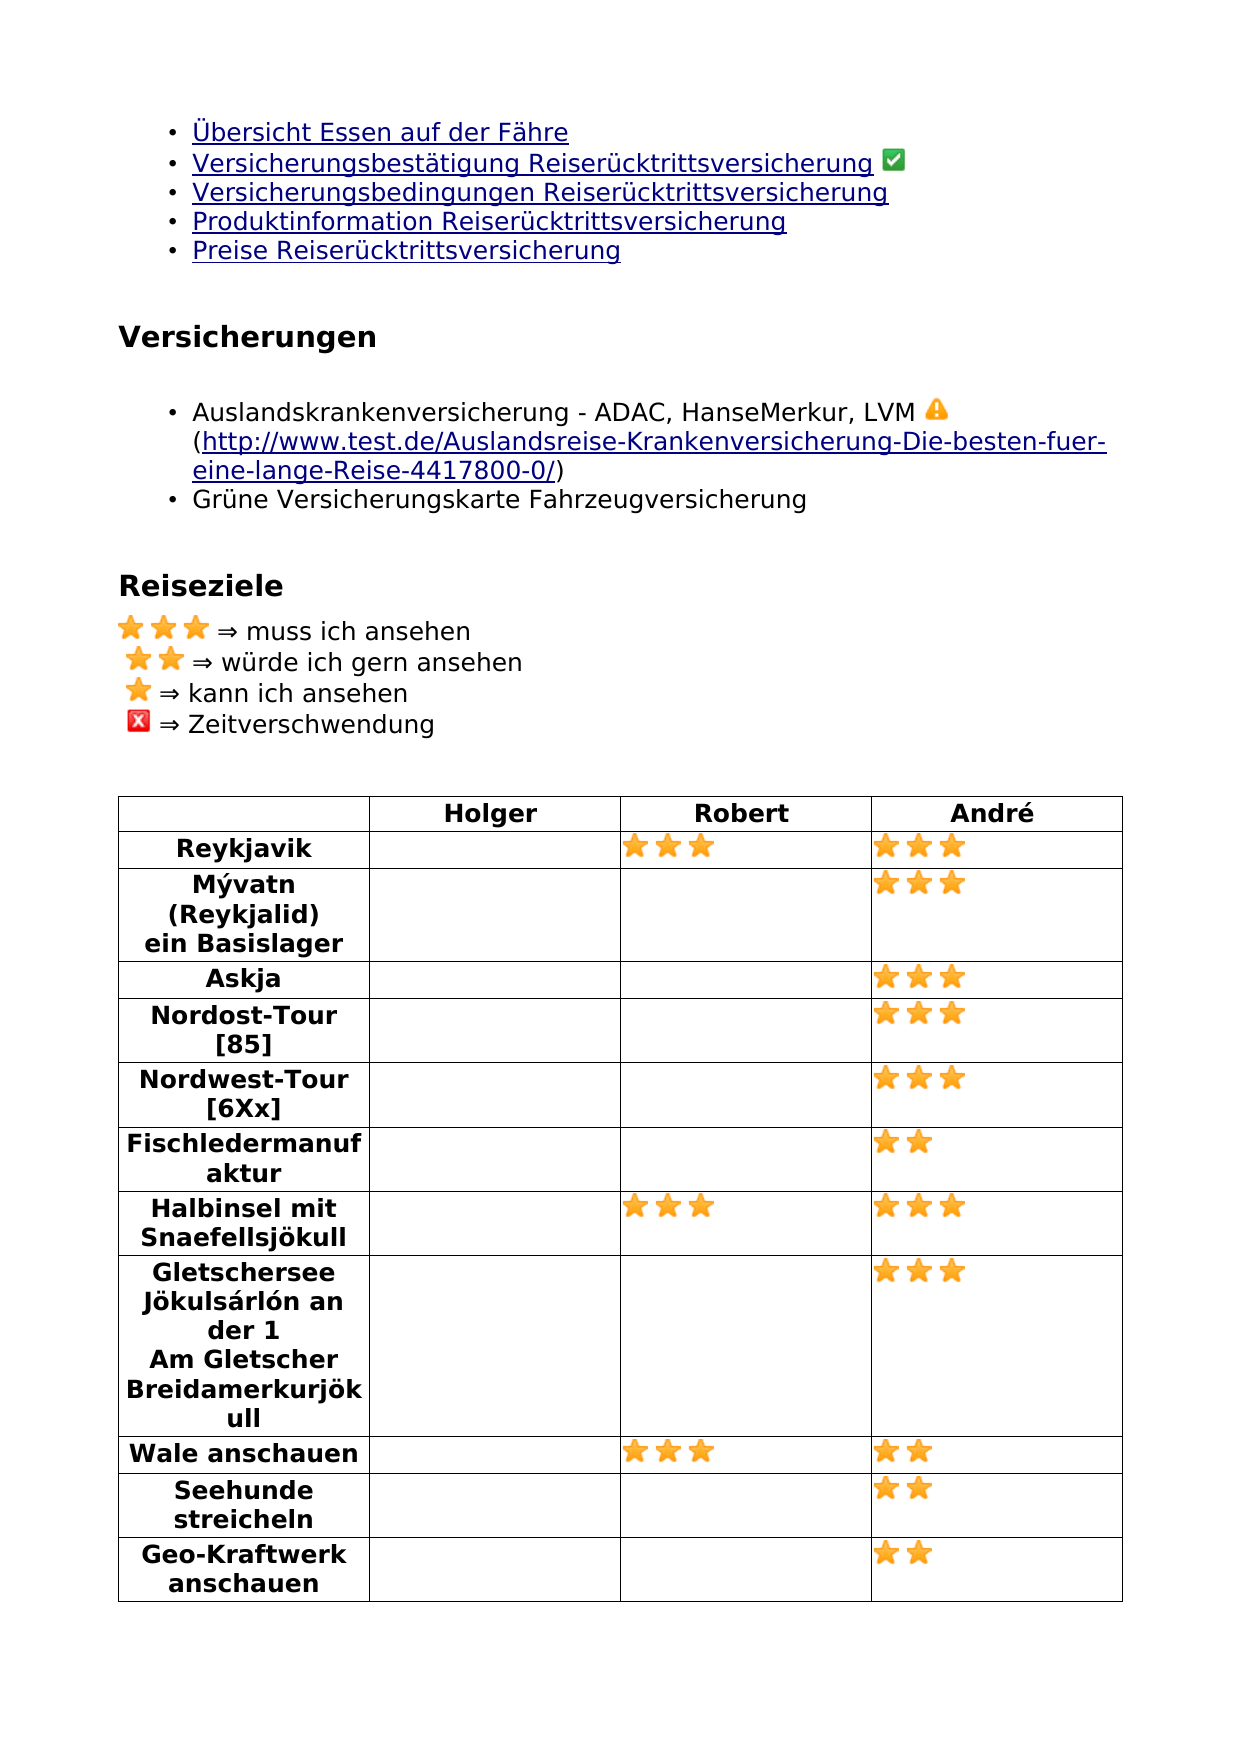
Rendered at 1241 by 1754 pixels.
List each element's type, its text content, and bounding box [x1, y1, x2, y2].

table_cell Halbinsel mit Snaefellsjökull [119, 1192, 369, 1255]
picture [655, 1193, 681, 1219]
picture [873, 1476, 899, 1501]
subtitle Versicherungen [118, 320, 1122, 354]
table_cell Nordwest-Tour [6Xx] [119, 1063, 369, 1127]
table_cell [872, 1256, 1122, 1436]
picture [151, 615, 177, 641]
picture [688, 1439, 714, 1464]
picture [906, 1129, 932, 1155]
picture [873, 870, 899, 896]
picture [906, 1193, 932, 1219]
picture [939, 1258, 965, 1284]
table_cell [872, 1128, 1122, 1191]
table_cell [370, 1192, 620, 1255]
table_cell [872, 869, 1122, 961]
picture [873, 964, 899, 990]
table_cell [621, 1128, 871, 1191]
list Produktinformation Reiserücktrittsversicherung [177, 207, 1122, 237]
picture [906, 1001, 932, 1026]
table_cell [370, 1063, 620, 1127]
table_header André [872, 797, 1122, 831]
table_cell [621, 869, 871, 961]
table_cell [872, 962, 1122, 998]
table_cell [621, 1192, 871, 1255]
table_cell [621, 832, 871, 868]
picture [939, 1001, 965, 1026]
table_cell Seehunde streicheln [119, 1474, 369, 1537]
picture [906, 1439, 932, 1464]
subtitle Reiseziele [118, 569, 1122, 603]
picture [873, 833, 899, 859]
list Übersicht Essen auf der Fähre [177, 118, 1122, 147]
table_cell [872, 1474, 1122, 1537]
picture [939, 964, 965, 990]
list Versicherungsbestätigung Reiserücktrittsversicherung [177, 147, 1122, 178]
list Auslandskrankenversicherung - ADAC, HanseMerkur, LVM (http://www.test.de/Auslandsreise-Krankenversicherung-Die-besten-fuer-eine-lange-Reise-4417800-0/) [177, 396, 1122, 485]
picture [906, 870, 932, 896]
table_cell [872, 1063, 1122, 1127]
table_cell [621, 999, 871, 1062]
picture [906, 964, 932, 990]
picture [906, 1540, 932, 1566]
table_cell [370, 1437, 620, 1473]
table_cell [370, 962, 620, 998]
picture [622, 1193, 648, 1219]
picture [655, 1439, 681, 1464]
table_cell [872, 1192, 1122, 1255]
table_cell [370, 1128, 620, 1191]
table_cell [872, 1437, 1122, 1473]
picture [126, 677, 152, 703]
list Grüne Versicherungskarte Fahrzeugversicherung [177, 485, 1122, 514]
table_header [119, 797, 369, 831]
table_cell [621, 1538, 871, 1601]
table_cell [621, 1474, 871, 1537]
list Versicherungsbedingungen Reiserücktrittsversicherung [177, 178, 1122, 207]
picture [939, 833, 965, 859]
picture [688, 1193, 714, 1219]
table_cell Wale anschauen [119, 1437, 369, 1473]
picture [158, 646, 184, 672]
picture [906, 1065, 932, 1091]
picture [881, 147, 907, 173]
table_cell [872, 999, 1122, 1062]
picture [906, 1258, 932, 1284]
picture [873, 1193, 899, 1219]
picture [622, 833, 648, 859]
table_cell [370, 869, 620, 961]
table_cell [621, 962, 871, 998]
table_cell [370, 832, 620, 868]
picture [118, 615, 144, 641]
picture [906, 1476, 932, 1501]
table_cell [621, 1063, 871, 1127]
picture [622, 1439, 648, 1464]
table_cell [872, 832, 1122, 868]
table_cell [621, 1437, 871, 1473]
picture [183, 615, 209, 641]
table_header Holger [370, 797, 620, 831]
picture [939, 1065, 965, 1091]
picture [873, 1065, 899, 1091]
table_cell Reykjavik [119, 832, 369, 868]
table_cell [621, 1256, 871, 1436]
table_cell Nordost-Tour [85] [119, 999, 369, 1062]
table_cell [370, 1474, 620, 1537]
table_cell Askja [119, 962, 369, 998]
table_header Robert [621, 797, 871, 831]
table_cell Fischledermanufaktur [119, 1128, 369, 1191]
table_cell Mývatn (Reykjalid) ein Basislager [119, 869, 369, 961]
picture [873, 1129, 899, 1155]
table_cell Geo-Kraftwerk anschauen [119, 1538, 369, 1601]
picture [906, 833, 932, 859]
picture [873, 1001, 899, 1026]
text ⇒ muss ich ansehen ⇒ würde ich gern ansehen ⇒ kann ich ansehen ⇒ Zeitverschwendung [118, 616, 1122, 768]
picture [688, 833, 714, 859]
list Preise Reiserücktrittsversicherung [177, 237, 1122, 266]
picture [126, 708, 152, 734]
picture [924, 396, 950, 422]
picture [873, 1439, 899, 1464]
picture [126, 646, 152, 672]
table_cell Gletschersee Jökulsárlón an der 1 Am Gletscher Breidamerkurjökull [119, 1256, 369, 1436]
table_cell [370, 999, 620, 1062]
table_cell [370, 1256, 620, 1436]
picture [873, 1540, 899, 1566]
table_cell [872, 1538, 1122, 1601]
picture [939, 870, 965, 896]
picture [939, 1193, 965, 1219]
table_cell [370, 1538, 620, 1601]
picture [873, 1258, 899, 1284]
picture [655, 833, 681, 859]
